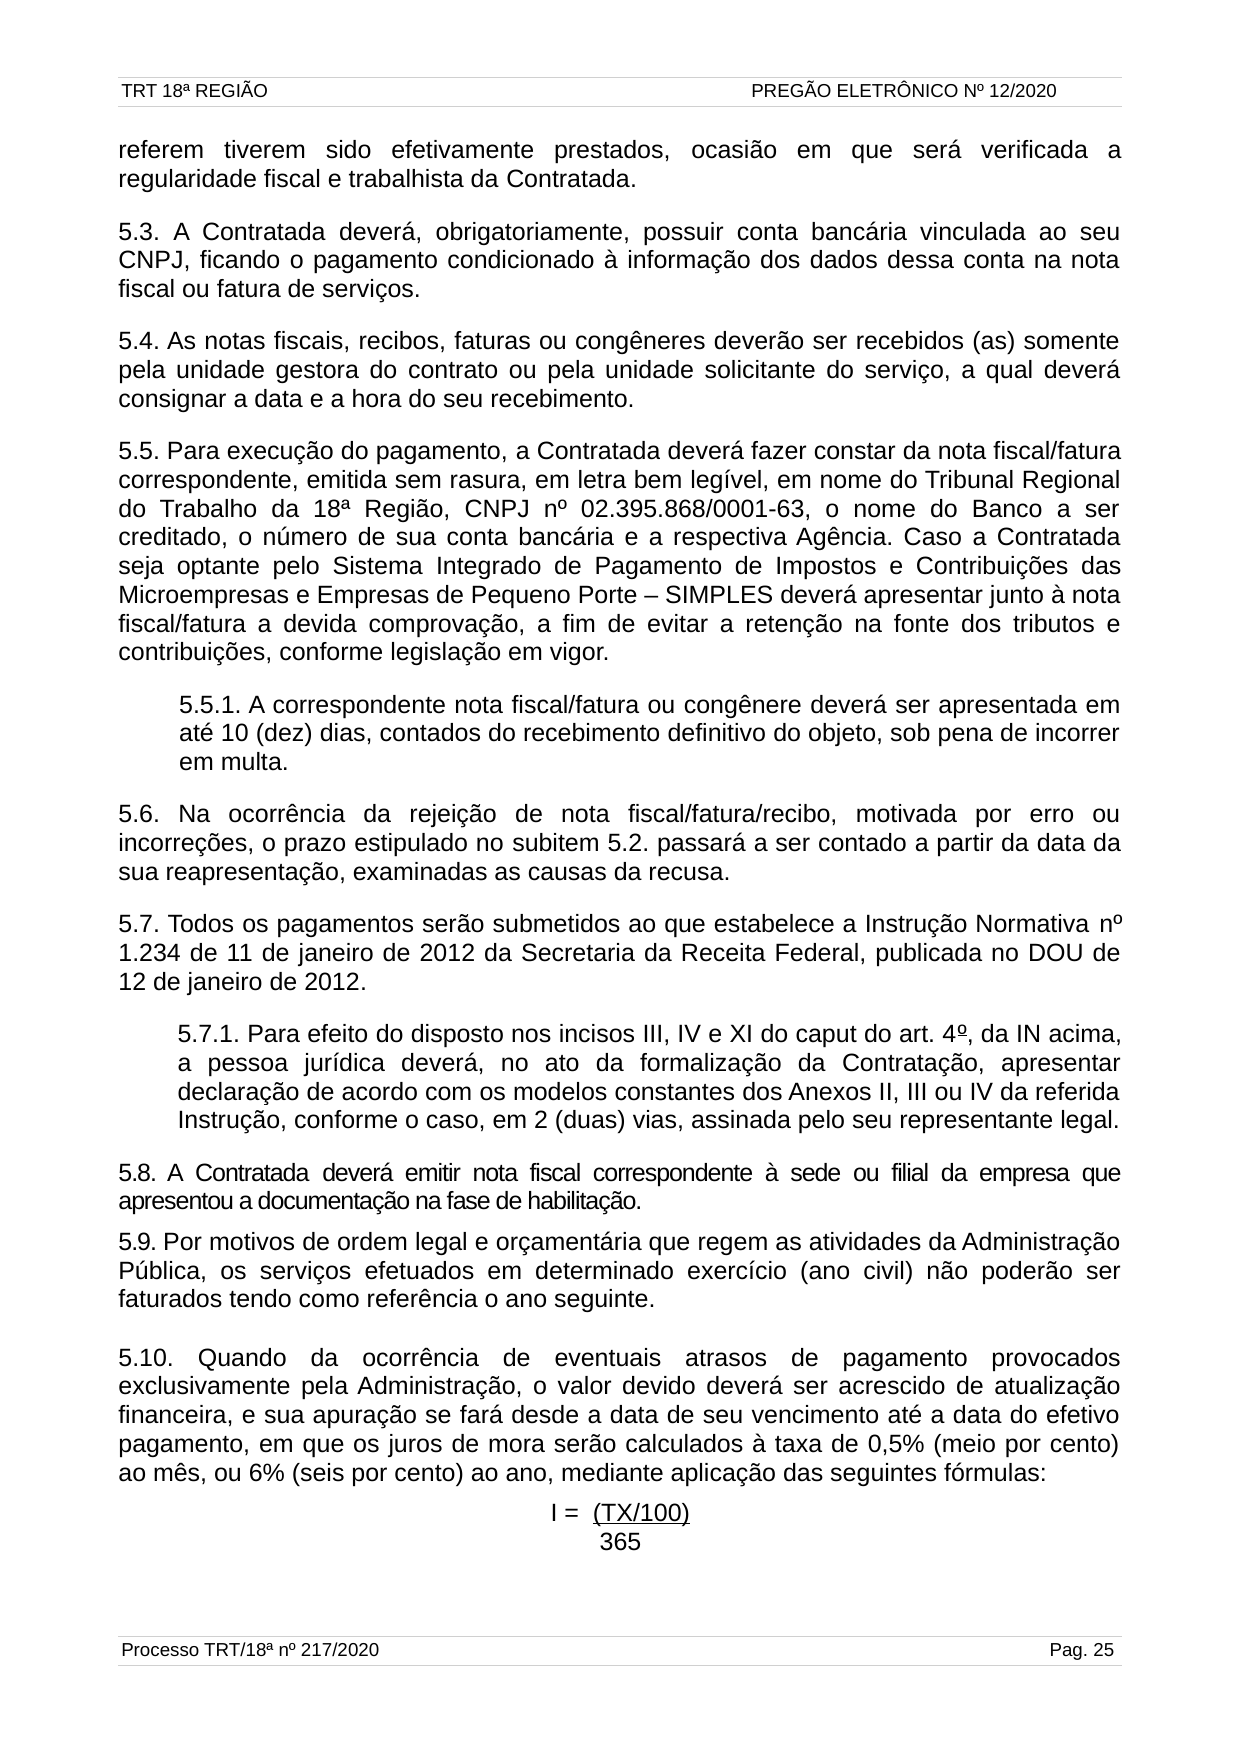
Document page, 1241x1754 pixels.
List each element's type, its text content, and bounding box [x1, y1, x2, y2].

text 5.9. Por motivos de ordem legal e orçamentária que regem as atividades da Administração Pública, os serviços efetuados em determinado exercício (ano civil) não poderão ser faturados tendo como referência o ano seguinte. [118, 1227, 1122, 1313]
text 5.8. A Contratada deverá emitir nota fiscal correspondente à sede ou filial da empresa que apresentou a documentação na fase de habilitação. [118, 1158, 1122, 1215]
text I = (TX/100) [118, 1498, 1122, 1527]
text 5.4. As notas fiscais, recibos, faturas ou congêneres deverão ser recebidos (as) somente pela unidade gestora do contrato ou pela unidade solicitante do serviço, a qual deverá consignar a data e a hora do seu recebimento. [118, 326, 1122, 413]
text 5.7.1. Para efeito do disposto nos incisos III, IV e XI do caput do art. 4º, da IN acima, a pessoa jurídica deverá, no ato da formalização da Contratação, apresentar declaração de acordo com os modelos constantes dos Anexos II, III ou IV da referida Instrução, conforme o caso, em 2 (duas) vias, assinada pelo seu representante legal. [177, 1019, 1122, 1134]
text 5.5. Para execução do pagamento, a Contratada deverá fazer constar da nota fiscal/fatura correspondente, emitida sem rasura, em letra bem legível, em nome do Tribunal Regional do Trabalho da 18ª Região, CNPJ nº 02.395.868/0001-63, o nome do Banco a ser creditado, o número de sua conta bancária e a respectiva Agência. Caso a Contratada seja optante pelo Sistema Integrado de Pagamento de Impostos e Contribuições das Microempresas e Empresas de Pequeno Porte – SIMPLES deverá apresentar junto à nota fiscal/fatura a devida comprovação, a fim de evitar a retenção na fonte dos tributos e contribuições, conforme legislação em vigor. [118, 436, 1122, 666]
text 5.10. Quando da ocorrência de eventuais atrasos de pagamento provocados exclusivamente pela Administração, o valor devido deverá ser acrescido de atualização financeira, e sua apuração se fará desde a data de seu vencimento até a data do efetivo pagamento, em que os juros de mora serão calculados à taxa de 0,5% (meio por cento) ao mês, ou 6% (seis por cento) ao ano, mediante aplicação das seguintes fórmulas: [118, 1343, 1122, 1486]
text 5.7. Todos os pagamentos serão submetidos ao que estabelece a Instrução Normativa nº 1.234 de 11 de janeiro de 2012 da Secretaria da Receita Federal, publicada no DOU de 12 de janeiro de 2012. [118, 909, 1122, 996]
text 5.3. A Contratada deverá, obrigatoriamente, possuir conta bancária vinculada ao seu CNPJ, ficando o pagamento condicionado à informação dos dados dessa conta na nota fiscal ou fatura de serviços. [118, 217, 1122, 303]
text referem tiverem sido efetivamente prestados, ocasião em que será verificada a regularidade fiscal e trabalhista da Contratada. [118, 136, 1122, 193]
text 5.5.1. A correspondente nota fiscal/fatura ou congênere deverá ser apresentada em até 10 (dez) dias, contados do recebimento definitivo do objeto, sob pena de incorrer em multa. [179, 690, 1122, 776]
text 5.6. Na ocorrência da rejeição de nota fiscal/fatura/recibo, motivada por erro ou incorreções, o prazo estipulado no subitem 5.2. passará a ser contado a partir da data da sua reapresentação, examinadas as causas da recusa. [118, 799, 1122, 886]
text 365 [118, 1527, 1122, 1556]
